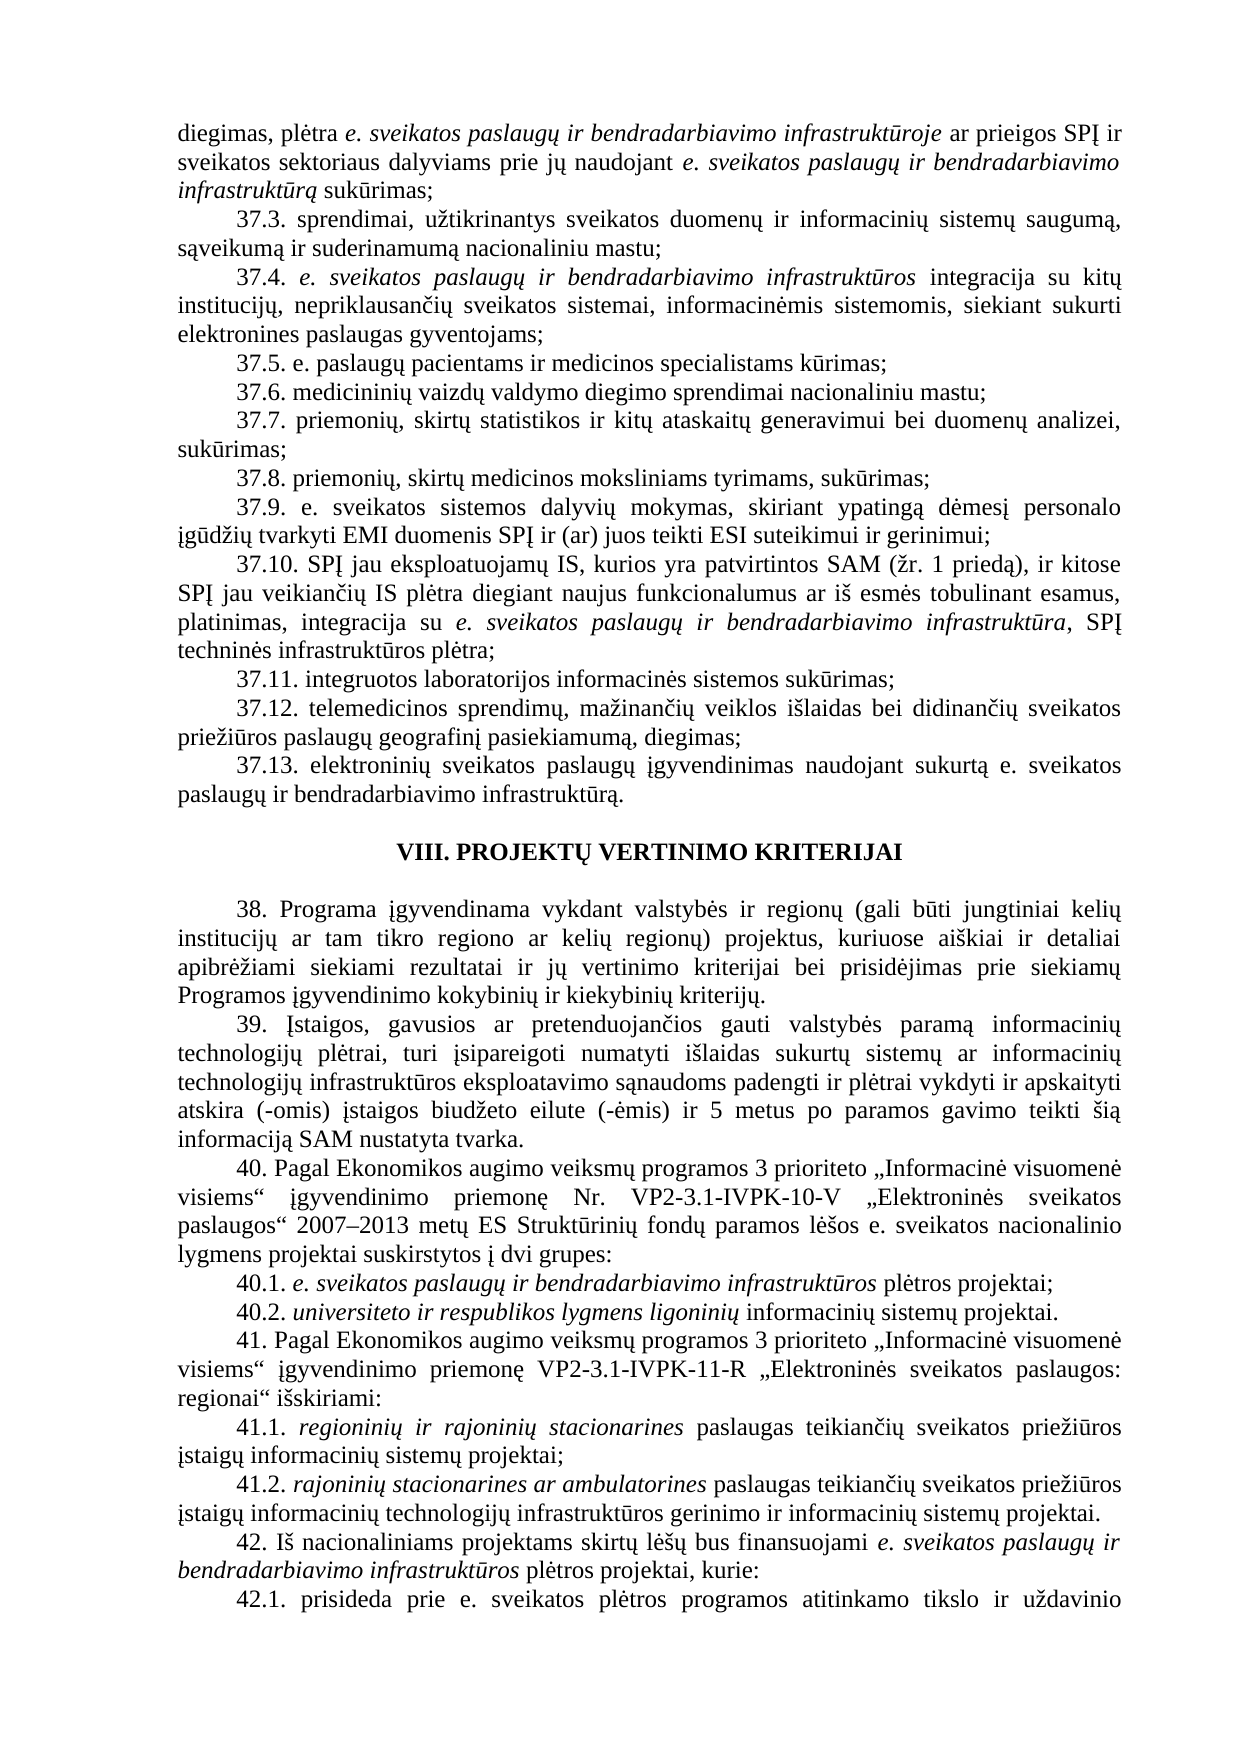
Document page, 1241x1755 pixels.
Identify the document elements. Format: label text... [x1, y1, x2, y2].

text 41. Pagal Ekonomikos augimo veiksmų programos 3 prioriteto „Informacinė visuomenė visiems“ įgyvendinimo priemonę VP2-3.1-IVPK-11-R „Elektroninės sveikatos paslaugos: regionai“ išskiriami: [177, 1326, 1122, 1412]
text 38. Programa įgyvendinama vykdant valstybės ir regionų (gali būti jungtiniai kelių institucijų ar tam tikro regiono ar kelių regionų) projektus, kuriuose aiškiai ir detaliai apibrėžiami siekiami rezultatai ir jų vertinimo kriterijai bei prisidėjimas prie siekiamų Programos įgyvendinimo kokybinių ir kiekybinių kriterijų. [177, 894, 1122, 1009]
text 37.12. telemedicinos sprendimų, mažinančių veiklos išlaidas bei didinančių sveikatos priežiūros paslaugų geografinį pasiekiamumą, diegimas; [177, 693, 1122, 751]
text 39. Įstaigos, gavusios ar pretenduojančios gauti valstybės paramą informacinių technologijų plėtrai, turi įsipareigoti numatyti išlaidas sukurtų sistemų ar informacinių technologijų infrastruktūros eksploatavimo sąnaudoms padengti ir plėtrai vykdyti ir apskaityti atskira (-omis) įstaigos biudžeto eilute (-ėmis) ir 5 metus po paramos gavimo teikti šią informaciją SAM nustatyta tvarka. [177, 1009, 1122, 1153]
text 40. Pagal Ekonomikos augimo veiksmų programos 3 prioriteto „Informacinė visuomenė visiems“ įgyvendinimo priemonę Nr. VP2-3.1-IVPK-10-V „Elektroninės sveikatos paslaugos“ 2007–2013 metų ES Struktūrinių fondų paramos lėšos e. sveikatos nacionalinio lygmens projektai suskirstytos į dvi grupes: [177, 1153, 1122, 1268]
text 42. Iš nacionaliniams projektams skirtų lėšų bus finansuojami e. sveikatos paslaugų ir bendradarbiavimo infrastruktūros plėtros projektai, kurie: [177, 1527, 1122, 1584]
text 37.7. priemonių, skirtų statistikos ir kitų ataskaitų generavimui bei duomenų analizei, sukūrimas; [177, 406, 1122, 463]
text 37.11. integruotos laboratorijos informacinės sistemos sukūrimas; [177, 664, 1122, 693]
text 40.1. e. sveikatos paslaugų ir bendradarbiavimo infrastruktūros plėtros projektai; [177, 1268, 1122, 1297]
text 37.13. elektroninių sveikatos paslaugų įgyvendinimas naudojant sukurtą e. sveikatos paslaugų ir bendradarbiavimo infrastruktūrą. [177, 751, 1122, 808]
text 42.1. prisideda prie e. sveikatos plėtros programos atitinkamo tikslo ir uždavinio [177, 1584, 1122, 1613]
text 37.4. e. sveikatos paslaugų ir bendradarbiavimo infrastruktūros integracija su kitų institucijų, nepriklausančių sveikatos sistemai, informacinėmis sistemomis, siekiant sukurti elektronines paslaugas gyventojams; [177, 262, 1122, 348]
text 37.3. sprendimai, užtikrinantys sveikatos duomenų ir informacinių sistemų saugumą, sąveikumą ir suderinamumą nacionaliniu mastu; [177, 204, 1122, 262]
text 41.2. rajoninių stacionarines ar ambulatorines paslaugas teikiančių sveikatos priežiūros įstaigų informacinių technologijų infrastruktūros gerinimo ir informacinių sistemų projektai. [177, 1469, 1122, 1527]
text 41.1. regioninių ir rajoninių stacionarines paslaugas teikiančių sveikatos priežiūros įstaigų informacinių sistemų projektai; [177, 1412, 1122, 1469]
text 37.6. medicininių vaizdų valdymo diegimo sprendimai nacionaliniu mastu; [177, 377, 1122, 406]
text 37.10. SPĮ jau eksploatuojamų IS, kurios yra patvirtintos SAM (žr. 1 priedą), ir kitose SPĮ jau veikiančių IS plėtra diegiant naujus funkcionalumus ar iš esmės tobulinant esamus, platinimas, integracija su e. sveikatos paslaugų ir bendradarbiavimo infrastruktūra, SPĮ techninės infrastruktūros plėtra; [177, 549, 1122, 664]
text diegimas, plėtra e. sveikatos paslaugų ir bendradarbiavimo infrastruktūroje ar prieigos SPĮ ir sveikatos sektoriaus dalyviams prie jų naudojant e. sveikatos paslaugų ir bendradarbiavimo infrastruktūrą sukūrimas; [177, 118, 1122, 204]
text 40.2. universiteto ir respublikos lygmens ligoninių informacinių sistemų projektai. [177, 1297, 1122, 1326]
text 37.8. priemonių, skirtų medicinos moksliniams tyrimams, sukūrimas; [177, 463, 1122, 492]
text VIII. PROJEKTŲ VERTINIMO KRITERIJAI [177, 837, 1122, 866]
text 37.9. e. sveikatos sistemos dalyvių mokymas, skiriant ypatingą dėmesį personalo įgūdžių tvarkyti EMI duomenis SPĮ ir (ar) juos teikti ESI suteikimui ir gerinimui; [177, 492, 1122, 549]
text 37.5. e. paslaugų pacientams ir medicinos specialistams kūrimas; [177, 348, 1122, 377]
